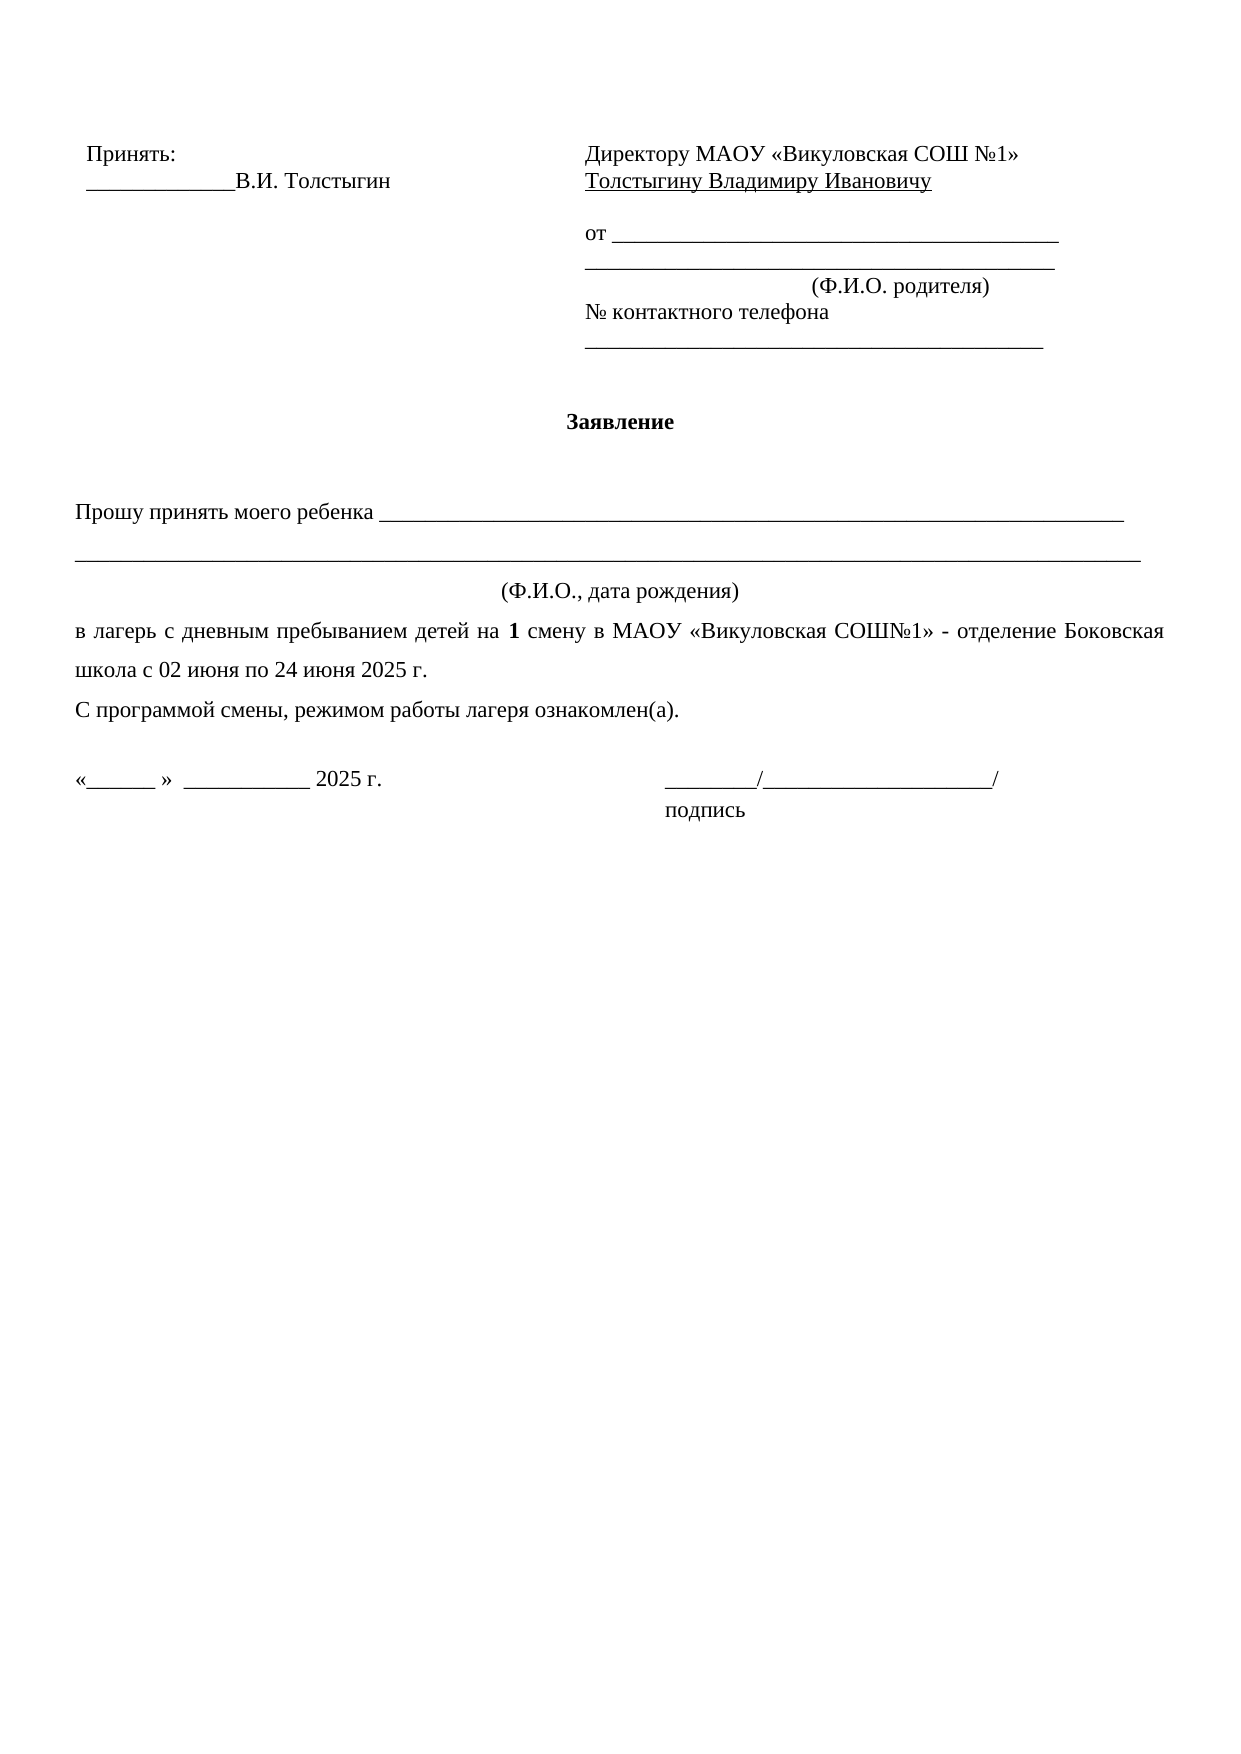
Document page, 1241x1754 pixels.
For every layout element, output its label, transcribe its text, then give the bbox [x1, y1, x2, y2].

text (Ф.И.О., дата рождения) [75, 577, 1165, 604]
text _____________________________________________________________________________________________ [75, 538, 1165, 564]
text в лагерь с дневным пребыванием детей на 1 смену в МАОУ «Викуловская СОШ№1» - отделение Боковская школа с 02 июня по 24 июня 2025 г. [75, 617, 1165, 683]
text С программой смены, режимом работы лагеря ознакомлен(а). [75, 696, 1165, 722]
text подпись [591, 796, 1165, 822]
table_header Директору МАОУ «Викуловская СОШ №1» Толстыгину Владимиру Ивановичу от _______________________________________ _________________________________________ (Ф.И.О. родителя) № контактного телефона ________________________________________ [574, 140, 1222, 377]
table_header Принять: _____________В.И. Толстыгин [75, 140, 573, 377]
text Заявление [75, 408, 1165, 434]
text Прошу принять моего ребенка _________________________________________________________________ [75, 498, 1165, 525]
text «______ » ___________ 2025 г. ________/____________________/ [75, 765, 1165, 792]
